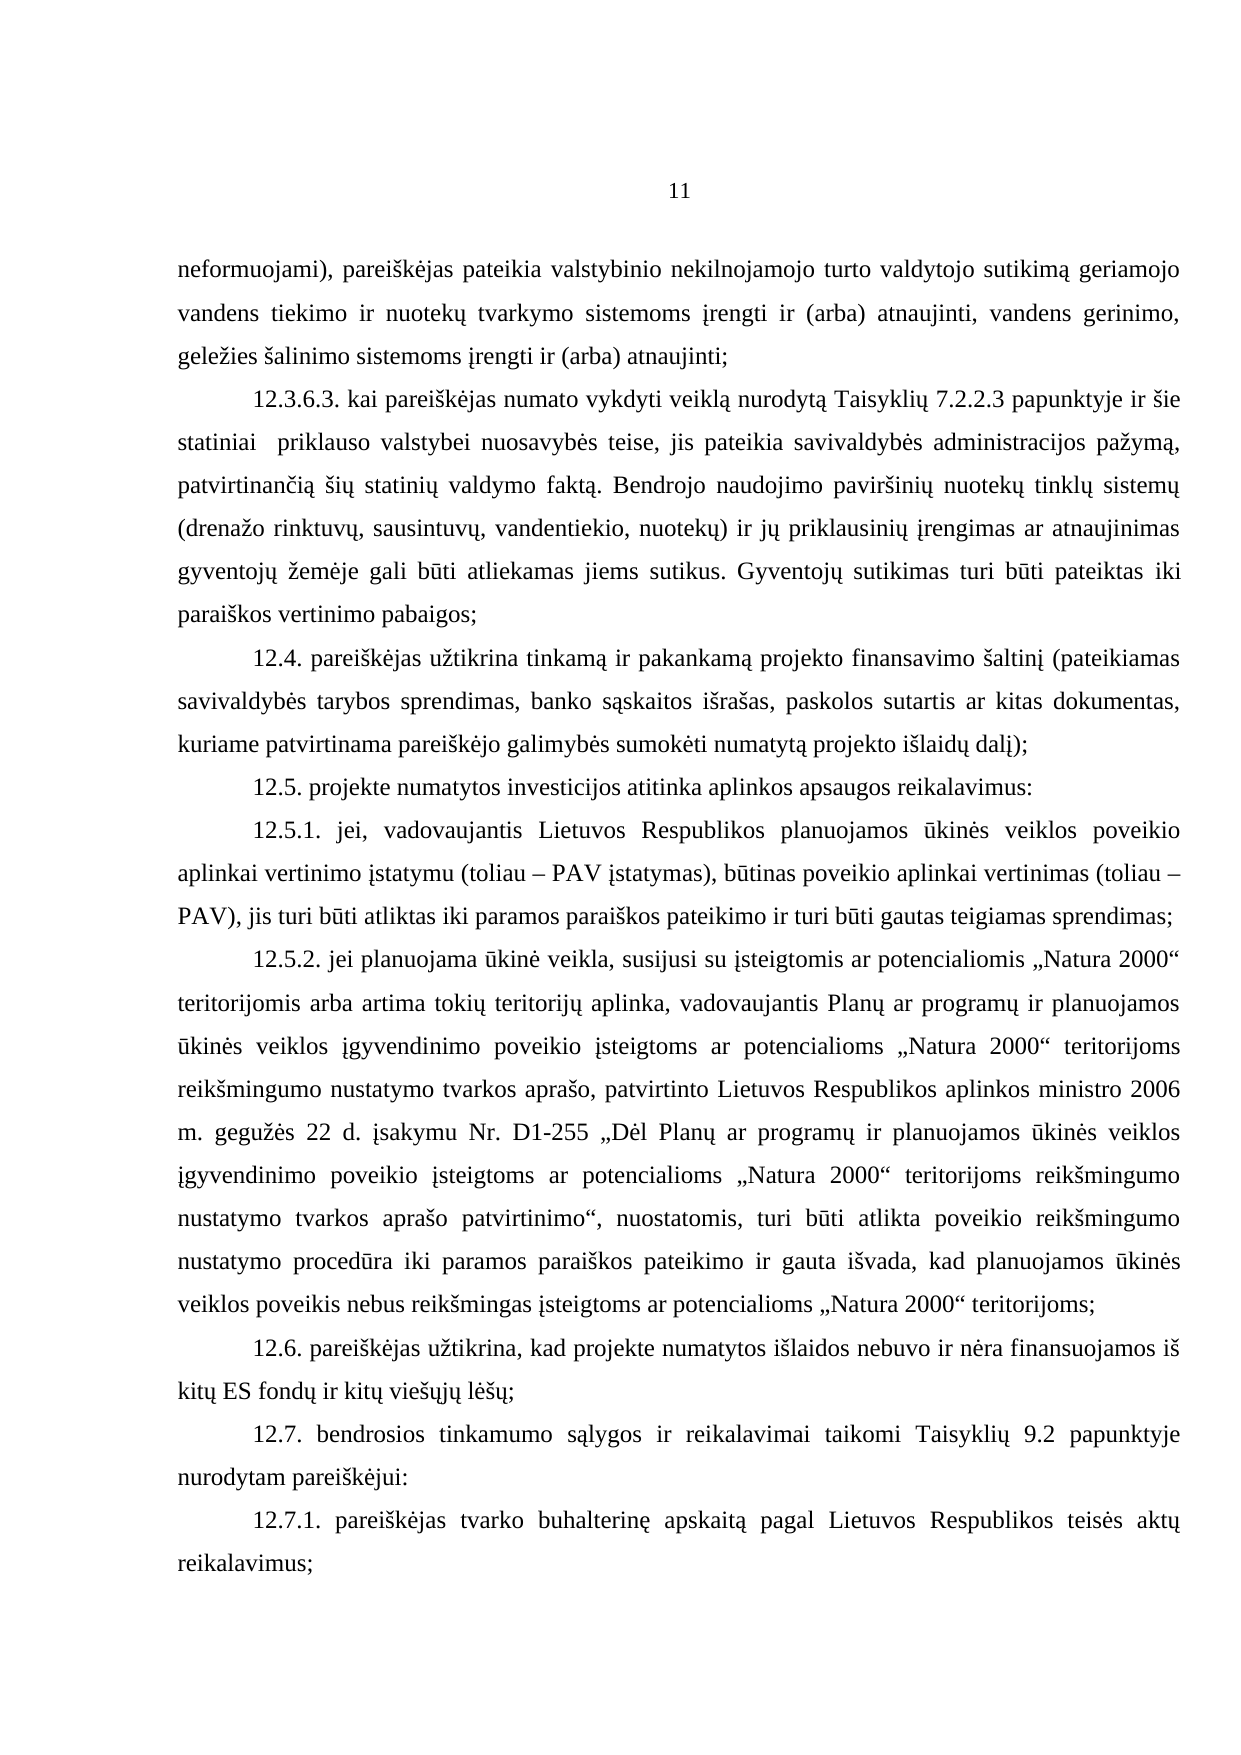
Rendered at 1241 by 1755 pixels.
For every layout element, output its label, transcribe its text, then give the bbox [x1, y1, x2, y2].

text 12.6. pareiškėjas užtikrina, kad projekte numatytos išlaidos nebuvo ir nėra finansuojamos iš kitų ES fondų ir kitų viešųjų lėšų; [177, 1333, 1181, 1404]
text 12.5.1. jei, vadovaujantis Lietuvos Respublikos planuojamos ūkinės veiklos poveikio aplinkai vertinimo įstatymu (toliau – PAV įstatymas), būtinas poveikio aplinkai vertinimas (toliau – PAV), jis turi būti atliktas iki paramos paraiškos pateikimo ir turi būti gautas teigiamas sprendimas; [177, 815, 1181, 930]
text 12.4. pareiškėjas užtikrina tinkamą ir pakankamą projekto finansavimo šaltinį (pateikiamas savivaldybės tarybos sprendimas, banko sąskaitos išrašas, paskolos sutartis ar kitas dokumentas, kuriame patvirtinama pareiškėjo galimybės sumokėti numatytą projekto išlaidų dalį); [177, 643, 1181, 758]
text 12.5. projekte numatytos investicijos atitinka aplinkos apsaugos reikalavimus: [177, 772, 1181, 801]
text neformuojami), pareiškėjas pateikia valstybinio nekilnojamojo turto valdytojo sutikimą geriamojo vandens tiekimo ir nuotekų tvarkymo sistemoms įrengti ir (arba) atnaujinti, vandens gerinimo, geležies šalinimo sistemoms įrengti ir (arba) atnaujinti; [177, 254, 1181, 369]
text 12.5.2. jei planuojama ūkinė veikla, susijusi su įsteigtomis ar potencialiomis „Natura 2000“ teritorijomis arba artima tokių teritorijų aplinka, vadovaujantis Planų ar programų ir planuojamos ūkinės veiklos įgyvendinimo poveikio įsteigtoms ar potencialioms „Natura 2000“ teritorijoms reikšmingumo nustatymo tvarkos aprašo, patvirtinto Lietuvos Respublikos aplinkos ministro 2006 m. gegužės 22 d. įsakymu Nr. D1-255 „Dėl Planų ar programų ir planuojamos ūkinės veiklos įgyvendinimo poveikio įsteigtoms ar potencialioms „Natura 2000“ teritorijoms reikšmingumo nustatymo tvarkos aprašo patvirtinimo“, nuostatomis, turi būti atlikta poveikio reikšmingumo nustatymo procedūra iki paramos paraiškos pateikimo ir gauta išvada, kad planuojamos ūkinės veiklos poveikis nebus reikšmingas įsteigtoms ar potencialioms „Natura 2000“ teritorijoms; [177, 944, 1181, 1318]
text 12.3.6.3. kai pareiškėjas numato vykdyti veiklą nurodytą Taisyklių 7.2.2.3 papunktyje ir šie statiniai priklauso valstybei nuosavybės teise, jis pateikia savivaldybės administracijos pažymą, patvirtinančią šių statinių valdymo faktą. Bendrojo naudojimo paviršinių nuotekų tinklų sistemų (drenažo rinktuvų, sausintuvų, vandentiekio, nuotekų) ir jų priklausinių įrengimas ar atnaujinimas gyventojų žemėje gali būti atliekamas jiems sutikus. Gyventojų sutikimas turi būti pateiktas iki paraiškos vertinimo pabaigos; [177, 384, 1181, 628]
text 12.7.1. pareiškėjas tvarko buhalterinę apskaitą pagal Lietuvos Respublikos teisės aktų reikalavimus; [177, 1505, 1181, 1577]
text 12.7. bendrosios tinkamumo sąlygos ir reikalavimai taikomi Taisyklių 9.2 papunktyje nurodytam pareiškėjui: [177, 1419, 1181, 1491]
